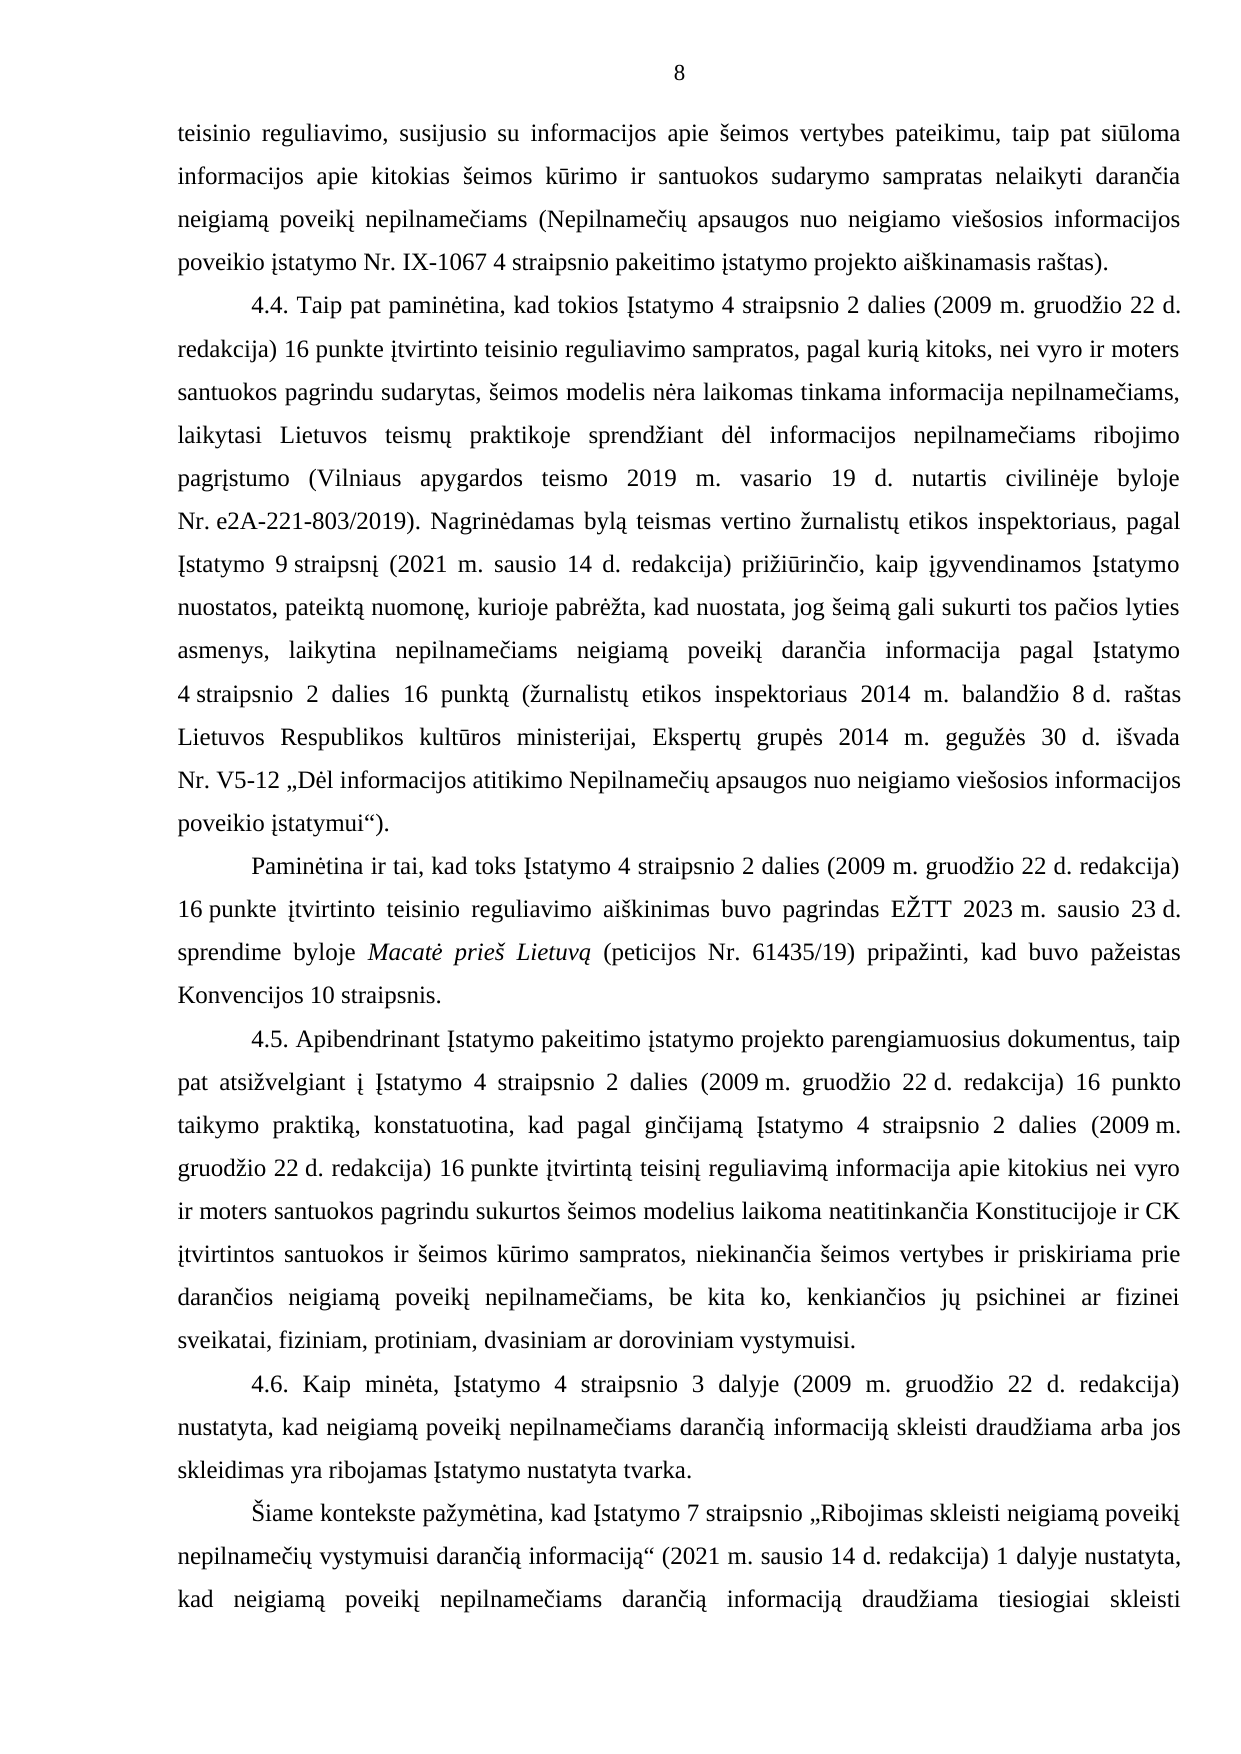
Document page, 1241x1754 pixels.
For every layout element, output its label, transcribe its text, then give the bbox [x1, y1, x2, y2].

text 4.4. Taip pat paminėtina, kad tokios Įstatymo 4 straipsnio 2 dalies (2009 m. gruodžio 22 d. redakcija) 16 punkte įtvirtinto teisinio reguliavimo sampratos, pagal kurią kitoks, nei vyro ir moters santuokos pagrindu sudarytas, šeimos modelis nėra laikomas tinkama informacija nepilnamečiams, laikytasi Lietuvos teismų praktikoje sprendžiant dėl informacijos nepilnamečiams ribojimo pagrįstumo (Vilniaus apygardos teismo 2019 m. vasario 19 d. nutartis civilinėje byloje Nr. e2A‑221‑803/2019). Nagrinėdamas bylą teismas vertino žurnalistų etikos inspektoriaus, pagal Įstatymo 9 straipsnį (2021 m. sausio 14 d. redakcija) prižiūrinčio, kaip įgyvendinamos Įstatymo nuostatos, pateiktą nuomonę, kurioje pabrėžta, kad nuostata, jog šeimą gali sukurti tos pačios lyties asmenys, laikytina nepilnamečiams neigiamą poveikį darančia informacija pagal Įstatymo 4 straipsnio 2 dalies 16 punktą (žurnalistų etikos inspektoriaus 2014 m. balandžio 8 d. raštas Lietuvos Respublikos kultūros ministerijai, Ekspertų grupės 2014 m. gegužės 30 d. išvada Nr. V5‑12 „Dėl informacijos atitikimo Nepilnamečių apsaugos nuo neigiamo viešosios informacijos poveikio įstatymui“). [177, 291, 1181, 837]
text Šiame kontekste pažymėtina, kad Įstatymo 7 straipsnio „Ribojimas skleisti neigiamą poveikį nepilnamečių vystymuisi darančią informaciją“ (2021 m. sausio 14 d. redakcija) 1 dalyje nustatyta, kad neigiamą poveikį nepilnamečiams darančią informaciją draudžiama tiesiogiai skleisti [177, 1498, 1181, 1613]
text 4.5. Apibendrinant Įstatymo pakeitimo įstatymo projekto parengiamuosius dokumentus, taip pat atsižvelgiant į Įstatymo 4 straipsnio 2 dalies (2009 m. gruodžio 22 d. redakcija) 16 punkto taikymo praktiką, konstatuotina, kad pagal ginčijamą Įstatymo 4 straipsnio 2 dalies (2009 m. gruodžio 22 d. redakcija) 16 punkte įtvirtintą teisinį reguliavimą informacija apie kitokius nei vyro ir moters santuokos pagrindu sukurtos šeimos modelius laikoma neatitinkančia Konstitucijoje ir CK įtvirtintos santuokos ir šeimos kūrimo sampratos, niekinančia šeimos vertybes ir priskiriama prie darančios neigiamą poveikį nepilnamečiams, be kita ko, kenkiančios jų psichinei ar fizinei sveikatai, fiziniam, protiniam, dvasiniam ar doroviniam vystymuisi. [177, 1024, 1181, 1354]
text 4.6. Kaip minėta, Įstatymo 4 straipsnio 3 dalyje (2009 m. gruodžio 22 d. redakcija) nustatyta, kad neigiamą poveikį nepilnamečiams darančią informaciją skleisti draudžiama arba jos skleidimas yra ribojamas Įstatymo nustatyta tvarka. [177, 1369, 1181, 1484]
text teisinio reguliavimo, susijusio su informacijos apie šeimos vertybes pateikimu, taip pat siūloma informacijos apie kitokias šeimos kūrimo ir santuokos sudarymo sampratas nelaikyti darančia neigiamą poveikį nepilnamečiams (Nepilnamečių apsaugos nuo neigiamo viešosios informacijos poveikio įstatymo Nr. IX-1067 4 straipsnio pakeitimo įstatymo projekto aiškinamasis raštas). [177, 118, 1181, 276]
text Paminėtina ir tai, kad toks Įstatymo 4 straipsnio 2 dalies (2009 m. gruodžio 22 d. redakcija) 16 punkte įtvirtinto teisinio reguliavimo aiškinimas buvo pagrindas EŽTT 2023 m. sausio 23 d. sprendime byloje Macatė prieš Lietuvą (peticijos Nr. 61435/19) pripažinti, kad buvo pažeistas Konvencijos 10 straipsnis. [177, 851, 1181, 1009]
